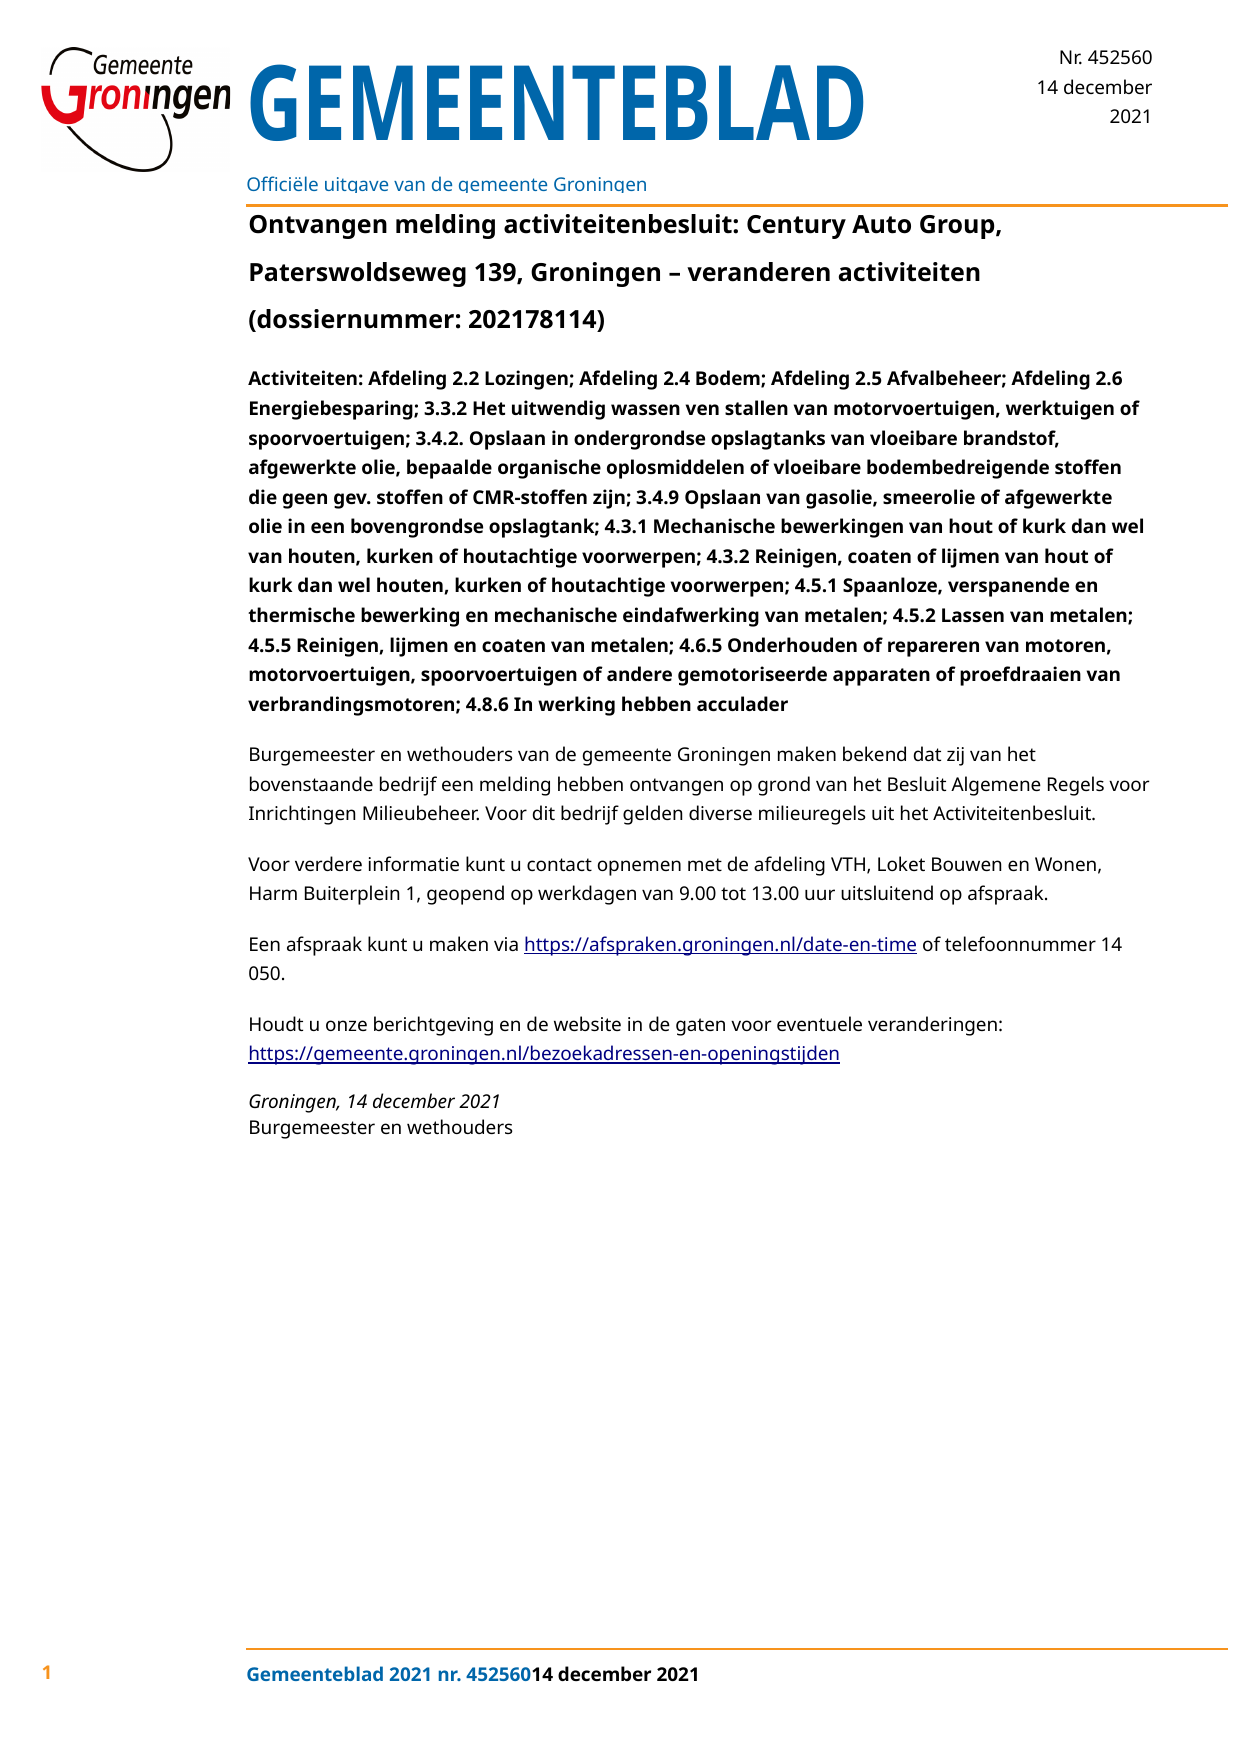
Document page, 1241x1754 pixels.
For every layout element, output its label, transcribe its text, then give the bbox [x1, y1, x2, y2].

text Burgemeester en wethouders van de gemeente Groningen maken bekend dat zij van het bovenstaande bedrijf een melding hebben ontvangen op grond van het Besluit Algemene Regels voor Inrichtingen Milieubeheer. Voor dit bedrijf gelden diverse milieuregels uit het Activiteitenbesluit. [248, 741, 1152, 826]
text Groningen, 14 december 2021 [248, 1088, 1152, 1114]
text Ontvangen melding activiteitenbesluit: Century Auto Group, Paterswoldseweg 139, Groningen – veranderen activiteiten (dossiernummer: 202178114) [248, 207, 1152, 336]
text Burgemeester en wethouders [248, 1114, 1152, 1140]
text Voor verdere informatie kunt u contact opnemen met de afdeling VTH, Loket Bouwen en Wonen, Harm Buiterplein 1, geopend op werkdagen van 9.00 tot 13.00 uur uitsluitend op afspraak. [248, 851, 1152, 906]
text Een afspraak kunt u maken via https://afspraken.groningen.nl/date-en-time of telefoonnummer 14 050. [248, 931, 1152, 986]
picture [41, 47, 231, 172]
text Activiteiten: Afdeling 2.2 Lozingen; Afdeling 2.4 Bodem; Afdeling 2.5 Afvalbeheer; Afdeling 2.6 Energiebesparing; 3.3.2 Het uitwendig wassen ven stallen van motorvoertuigen, werktuigen of spoorvoertuigen; 3.4.2. Opslaan in ondergrondse opslagtanks van vloeibare brandstof, afgewerkte olie, bepaalde organische oplosmiddelen of vloeibare bodembedreigende stoffen die geen gev. stoffen of CMR-stoffen zijn; 3.4.9 Opslaan van gasolie, smeerolie of afgewerkte olie in een bovengrondse opslagtank; 4.3.1 Mechanische bewerkingen van hout of kurk dan wel van houten, kurken of houtachtige voorwerpen; 4.3.2 Reinigen, coaten of lijmen van hout of kurk dan wel houten, kurken of houtachtige voorwerpen; 4.5.1 Spaanloze, verspanende en thermische bewerking en mechanische eindafwerking van metalen; 4.5.2 Lassen van metalen; 4.5.5 Reinigen, lijmen en coaten van metalen; 4.6.5 Onderhouden of repareren van motoren, motorvoertuigen, spoorvoertuigen of andere gemotoriseerde apparaten of proefdraaien van verbrandingsmotoren; 4.8.6 In werking hebben acculader [248, 366, 1152, 717]
text Houdt u onze berichtgeving en de website in de gaten voor eventuele veranderingen: https://gemeente.groningen.nl/bezoekadressen-en-openingstijden [248, 1011, 1152, 1066]
